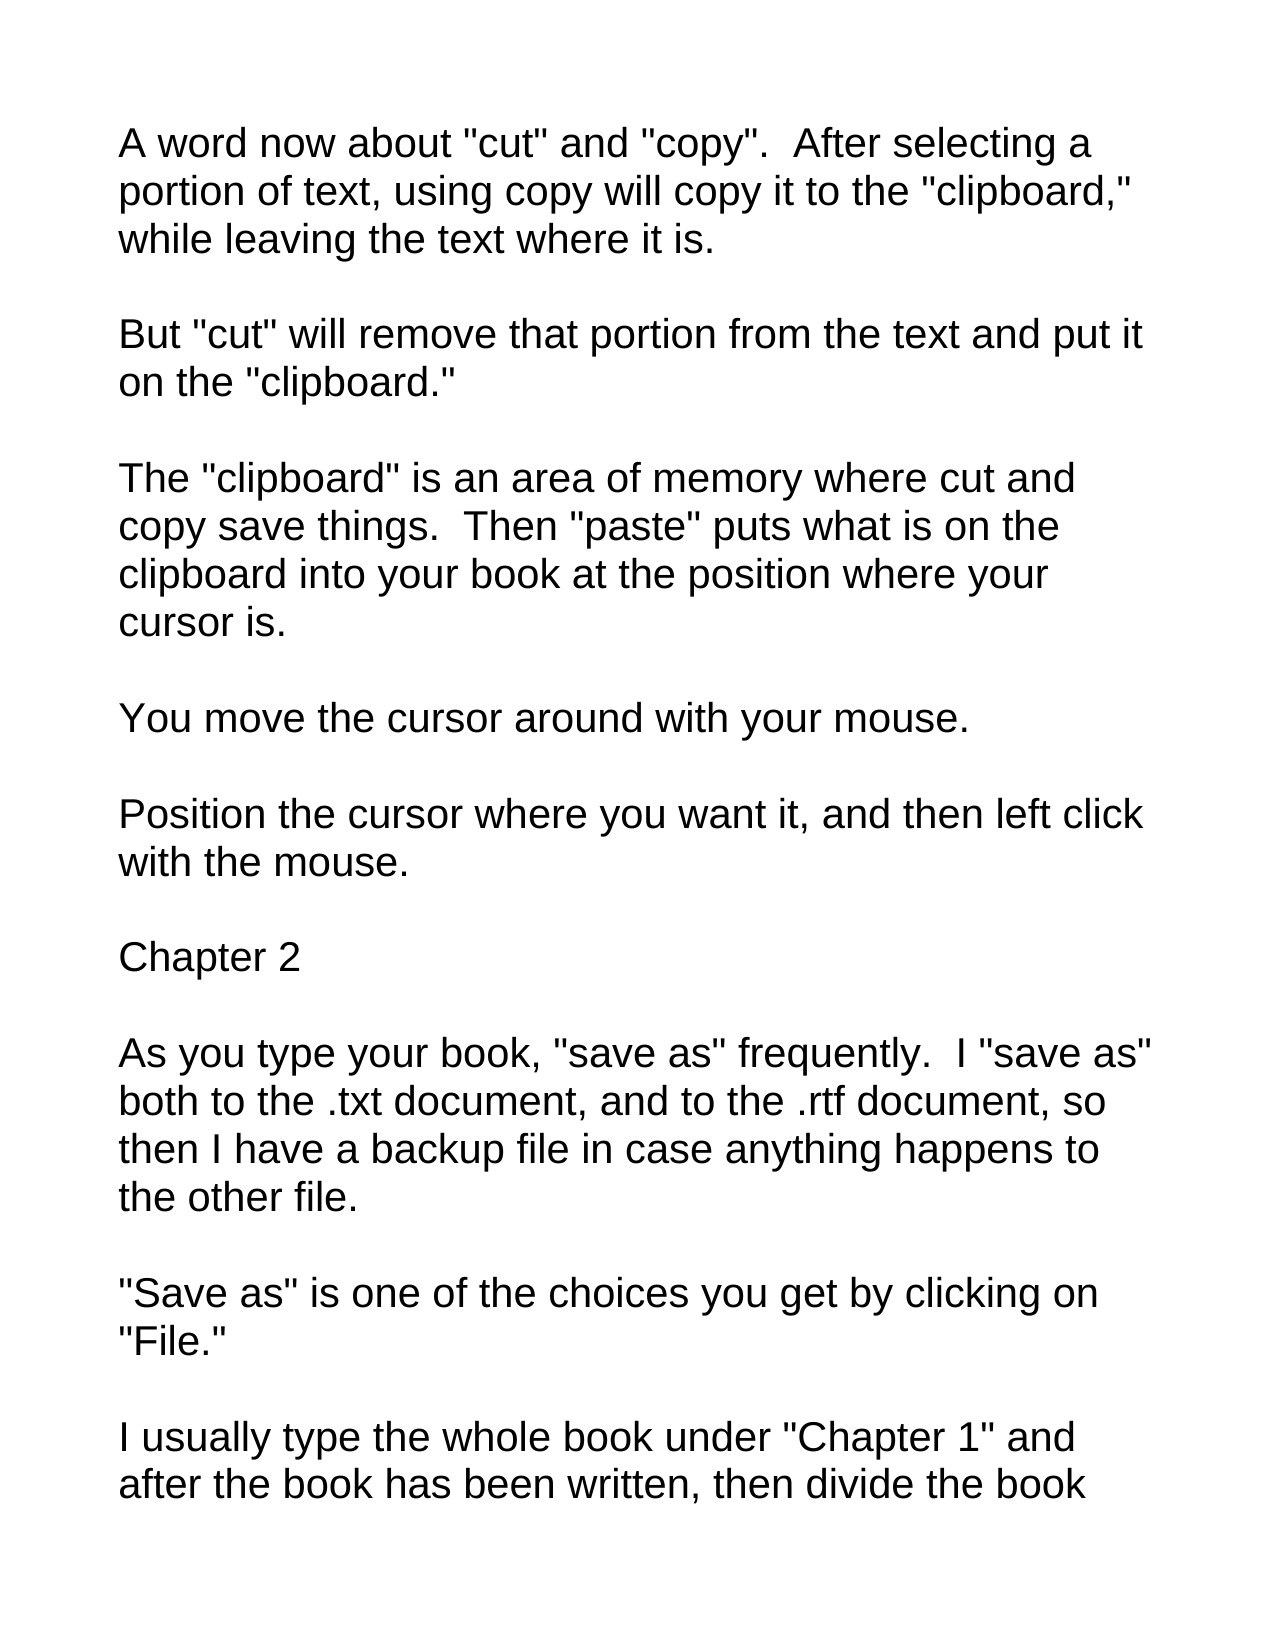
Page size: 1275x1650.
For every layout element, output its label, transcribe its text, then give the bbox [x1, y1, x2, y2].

text The "clipboard" is an area of memory where cut and copy save things. Then "paste" puts what is on the clipboard into your book at the position where your cursor is. [118, 453, 1157, 645]
text A word now about "cut" and "copy". After selecting a portion of text, using copy will copy it to the "clipboard," while leaving the text where it is. [118, 118, 1157, 262]
text But "cut" will remove that portion from the text and put it on the "clipboard." [118, 310, 1157, 406]
text Position the cursor where you want it, and then left click with the mouse. [118, 789, 1157, 885]
text I usually type the whole book under "Chapter 1" and after the book has been written, then divide the book [118, 1412, 1157, 1508]
text You move the cursor around with your mouse. [118, 693, 1157, 741]
text Chapter 2 [118, 933, 1157, 981]
text As you type your book, "save as" frequently. I "save as" both to the .txt document, and to the .rtf document, so then I have a backup file in case anything happens to the other file. [118, 1028, 1157, 1220]
text "Save as" is one of the choices you get by clicking on "File." [118, 1268, 1157, 1364]
